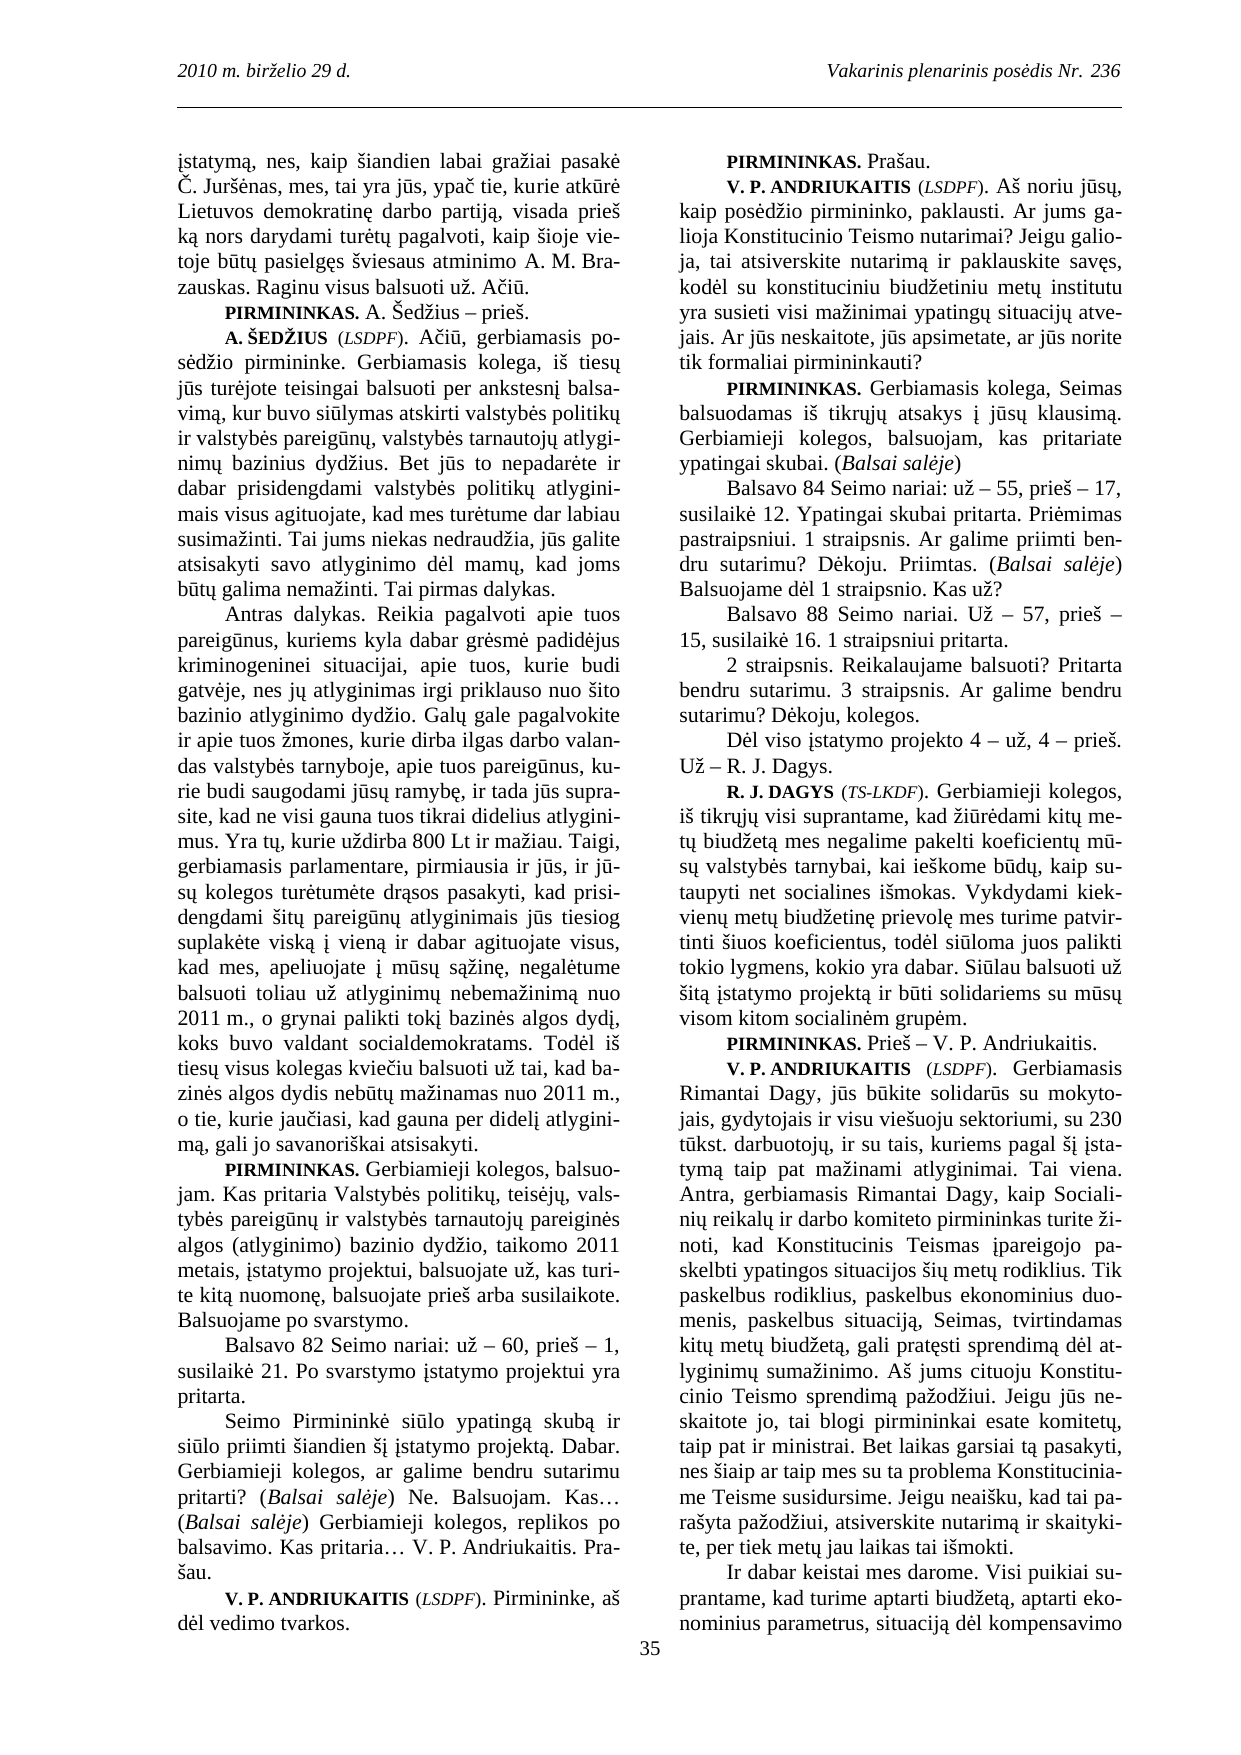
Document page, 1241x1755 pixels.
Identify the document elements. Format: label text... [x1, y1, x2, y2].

text Ant­ras da­ly­kas. Rei­kia pa­gal­vo­ti apie tuos pa­rei­gū­nus, ku­riems ky­la da­bar grės­mė pa­di­dė­jus kri­mi­no­ge­ni­nei si­tu­a­ci­jai, apie tuos, ku­rie bu­di gat­vė­je, nes jų at­ly­gi­ni­mas ir­gi pri­klau­so nuo ši­to ba­zi­nio at­ly­gi­ni­mo dy­džio. Ga­lų ga­le pa­gal­vo­ki­te ir apie tuos žmo­nes, ku­rie dir­ba il­gas dar­bo va­lan­das vals­ty­bės tar­ny­bo­je, apie tuos pa­rei­gū­nus, ku­rie bu­di sau­go­da­mi jū­sų ra­my­bę, ir ta­da jūs su­pra­si­te, kad ne vi­si gau­na tuos tik­rai di­de­lius at­ly­gi­ni­mus. Yra tų, ku­rie už­dir­ba 800 Lt ir ma­žiau. Tai­gi, ger­bia­ma­sis par­la­men­ta­re, pir­miau­sia ir jūs, ir jū­sų ko­le­gos tu­rė­tu­mė­te drą­sos pa­sa­ky­ti, kad pri­si­deng­da­mi ši­tų pa­rei­gū­nų at­ly­gi­ni­mais jūs tie­siog su­pla­kė­te vis­ką į vie­ną ir da­bar agi­tuo­ja­te vi­sus, kad mes, ape­liuo­ja­te į mū­sų są­ži­nę, ne­ga­lė­tu­me bal­suo­ti to­liau už at­ly­gi­ni­mų ne­be­ma­ži­ni­mą nuo 2011 m., o gry­nai pa­lik­ti to­kį ba­zi­nės al­gos dy­dį, koks bu­vo val­dant so­cial­de­mok­ra­tams. To­dėl iš tie­sų vi­sus ko­le­gas kvie­čiu bal­suo­ti už tai, kad ba­zi­nės al­gos dy­dis ne­bū­tų ma­ži­na­mas nuo 2011 m., o tie, ku­rie jau­čia­si, kad gau­na per di­de­lį at­ly­gi­ni­mą, ga­li jo sa­va­no­riš­kai at­si­sa­ky­ti. [177, 601, 620, 1156]
text įsta­ty­mą, nes, kaip šian­dien la­bai gra­žiai pa­sa­kė Č. Jur­šė­nas, mes, tai yra jūs, ypač tie, ku­rie at­kū­rė Lie­tu­vos de­mo­kra­tinę dar­bo par­ti­ją, vi­sa­da prieš ką nors da­ry­da­mi tu­rė­tų pa­gal­vo­ti, kaip šio­je vie­to­je bū­tų pa­si­el­gęs švie­saus at­mi­ni­mo A. M. Bra­zaus­kas. Ra­gi­nu vi­sus bal­suo­ti už. Ačiū. [177, 148, 620, 299]
text Bal­sa­vo 84 Sei­mo na­riai: už – 55, prieš – 17, su­si­lai­kė 12. Ypa­tin­gai sku­bai pri­tar­ta. Pri­ėmi­mas pa­straips­niui. 1 straips­nis. Ar ga­li­me pri­im­ti ben­dru su­ta­ri­mu? Dė­ko­ju. Pri­im­tas. (Bal­sai sa­lė­je) Bal­suo­ja­me dėl 1 straips­nio. Kas už? [679, 475, 1122, 601]
text Bal­sa­vo 88 Sei­mo na­riai. Už – 57, prieš – 15, su­si­lai­kė 16. 1 straips­niui pri­tar­ta. [679, 601, 1122, 652]
text Ir da­bar keis­tai mes da­ro­me. Vi­si pui­kiai su­pran­ta­me, kad tu­ri­me ap­tar­ti biu­dže­tą, ap­tar­ti eko­no­mi­nius pa­ra­met­rus, si­tu­a­ci­ją dėl kom­pen­sa­vi­mo [679, 1559, 1122, 1635]
text 2 straips­nis. Rei­ka­lau­ja­me bal­suo­ti? Pri­tar­ta ben­dru su­ta­ri­mu. 3 straips­nis. Ar ga­li­me ben­dru su­ta­ri­mu? Dė­ko­ju, ko­le­gos. [679, 652, 1122, 727]
text V. P. ANDRIUKAITIS (LSDPF). Ger­bia­ma­sis Ri­man­tai Da­gy, jūs bū­ki­te so­li­da­rūs su mo­ky­to­jais, gy­dy­to­jais ir vi­su vie­šuo­ju sek­to­riu­mi, su 230 tūkst. dar­buo­to­jų, ir su tais, ku­riems pa­gal šį įsta­ty­mą taip pat ma­ži­na­mi at­ly­gi­ni­mai. Tai vie­na. An­tra, ger­bia­ma­sis Ri­man­tai Da­gy, kaip So­cia­li­nių rei­ka­lų ir dar­bo ko­mi­te­to pir­mi­nin­kas tu­ri­te ži­no­ti, kad Kon­sti­tu­ci­nis Teis­mas įpa­rei­go­jo pa­skelb­ti ypa­tin­gos si­tu­a­ci­jos šių me­tų ro­dik­lius. Tik pa­skel­bus ro­dik­lius, pa­skel­bus eko­no­mi­nius duo­me­nis, pa­skel­bus si­tu­a­ci­ją, Sei­mas, tvir­tin­da­mas ki­tų me­tų biu­dže­tą, ga­li pra­tęs­ti spren­di­mą dėl at­ly­gi­ni­mų su­ma­ži­ni­mo. Aš jums ci­tuo­ju Kon­sti­tu­ci­nio Teis­mo spren­di­mą pa­žo­džiui. Jei­gu jūs ne­skai­to­te jo, tai blo­gi pir­mi­nin­kai esa­te ko­mi­te­tų, taip pat ir mi­nist­rai. Bet lai­kas gar­siai tą pa­sa­ky­ti, nes šiaip ar taip mes su ta pro­ble­ma Kon­sti­tu­ci­nia­me Teis­me su­si­dur­si­me. Jei­gu ne­aiš­ku, kad tai pa­ra­šy­ta pa­žo­džiui, at­si­vers­ki­te nu­ta­ri­mą ir skai­ty­ki­te, per tiek me­tų jau lai­kas tai iš­mok­ti. [679, 1055, 1122, 1559]
text PIRMININKAS. Ger­bia­ma­sis ko­le­ga, Sei­mas bal­suo­da­mas iš tik­rų­jų at­sa­kys į jū­sų klau­si­mą. Ger­bia­mie­ji ko­le­gos, bal­suo­jam, kas pri­ta­ria­te ypa­tin­gai sku­bai. (Bal­sai sa­lė­je) [679, 374, 1122, 475]
text Bal­sa­vo 82 Sei­mo na­riai: už – 60, prieš – 1, su­si­lai­kė 21. Po svars­ty­mo įsta­ty­mo pro­jek­tui yra pri­tar­ta. [177, 1332, 620, 1408]
text PIRMININKAS. A. Še­džius – prieš. [177, 299, 620, 324]
text PIRMININKAS. Ger­bia­mie­ji ko­le­gos, bal­suo­jam. Kas pri­ta­ria Vals­ty­bės po­li­ti­kų, tei­sė­jų, vals­ty­bės pa­rei­gū­nų ir vals­ty­bės tar­nau­to­jų pa­rei­gi­nės al­gos (at­ly­gi­ni­mo) ba­zi­nio dy­džio, tai­ko­mo 2011 me­tais, įsta­ty­mo pro­jek­tui, bal­suo­ja­te už, kas tu­ri­te ki­tą nuo­mo­nę, bal­suo­ja­te prieš ar­ba su­si­lai­ko­te. Bal­suo­ja­me po svars­ty­mo. [177, 1156, 620, 1332]
text V. P. ANDRIUKAITIS (LSDPF). Aš no­riu jū­sų, kaip po­sė­džio pir­mi­nin­ko, pa­klaus­ti. Ar jums ga­lio­ja Kon­sti­tu­ci­nio Teis­mo nu­ta­ri­mai? Jei­gu ga­lio­ja, tai at­si­vers­ki­te nu­ta­ri­mą ir pa­klaus­ki­te sa­vęs, ko­dėl su kon­sti­tu­ci­niu biu­dže­ti­niu me­tų ins­ti­tu­tu yra su­sie­ti vi­si ma­ži­ni­mai ypa­tin­gų si­tu­a­ci­jų at­ve­jais. Ar jūs ne­skai­to­te, jūs ap­si­me­ta­te, ar jūs no­ri­te tik for­ma­liai pir­mi­nin­kau­ti? [679, 173, 1122, 374]
text PIRMININKAS. Pra­šau. [679, 148, 1122, 173]
text PIRMININKAS. Prieš – V. P. An­driu­kai­tis. [679, 1030, 1122, 1055]
text V. P. ANDRIUKAITIS (LSDPF). Pir­mi­nin­ke, aš dėl ve­di­mo tvar­kos. [177, 1584, 620, 1635]
text A. ŠEDŽIUS (LSDPF). Ačiū, ger­bia­ma­sis po­sė­džio pir­mi­nin­ke. Ger­bia­ma­sis ko­le­ga, iš tie­sų jūs tu­rė­jo­te tei­sin­gai bal­suo­ti per anks­tes­nį bal­sa­vi­mą, kur bu­vo siū­ly­mas at­skir­ti vals­ty­bės po­li­ti­kų ir vals­ty­bės pa­rei­gū­nų, vals­ty­bės tar­nau­to­jų at­ly­gi­ni­mų ba­zi­nius dy­džius. Bet jūs to ne­pa­da­rė­te ir da­bar pri­si­deng­da­mi vals­ty­bės po­li­ti­kų at­ly­gi­ni­mais vi­sus agi­tuo­ja­te, kad mes tu­rė­tu­me dar la­biau su­si­ma­žin­ti. Tai jums nie­kas ne­drau­džia, jūs ga­li­te at­si­sa­ky­ti sa­vo at­ly­gi­ni­mo dėl ma­mų, kad joms bū­tų ga­li­ma ne­ma­žin­ti. Tai pir­mas da­ly­kas. [177, 324, 620, 601]
text Sei­mo Pir­mi­nin­kė siū­lo ypa­tin­gą sku­bą ir siū­lo pri­im­ti šian­dien šį įsta­ty­mo pro­jek­tą. Da­bar. Ger­bia­mie­ji ko­le­gos, ar ga­li­me ben­dru su­ta­ri­mu pri­tar­ti? (Bal­sai sa­lė­je) Ne. Bal­suo­jam. Kas… (Bal­sai sa­lė­je) Ger­bia­mie­ji ko­le­gos, re­pli­kos po bal­sa­vi­mo. Kas pri­ta­ria… V. P. An­driu­kai­tis. Pra­šau. [177, 1408, 620, 1584]
text R. J. DAGYS (TS-LKDF). Ger­bia­mie­ji ko­le­gos, iš tik­rų­jų vi­si su­pran­ta­me, kad žiū­rė­da­mi ki­tų me­tų biu­dže­tą mes ne­ga­li­me pa­kel­ti ko­e­fi­cien­tų mū­sų vals­ty­bės tar­ny­bai, kai ieš­ko­me bū­dų, kaip su­tau­py­ti net so­cia­li­nes iš­mo­kas. Vyk­dy­da­mi kiek­vie­nų me­tų biu­dže­ti­nę prie­vo­lę mes tu­ri­me pa­tvir­tin­ti šiuos ko­e­fi­cien­tus, to­dėl siū­lo­ma juos pa­lik­ti to­kio lyg­mens, ko­kio yra da­bar. Siū­lau bal­suo­ti už ši­tą įsta­ty­mo pro­jek­tą ir bū­ti so­li­da­riems su mū­sų vi­som ki­tom so­cia­li­nėm gru­pėm. [679, 778, 1122, 1030]
text Dėl vi­so įsta­ty­mo pro­jek­to 4 – už, 4 – prieš. Už – R. J. Da­gys. [679, 727, 1122, 778]
